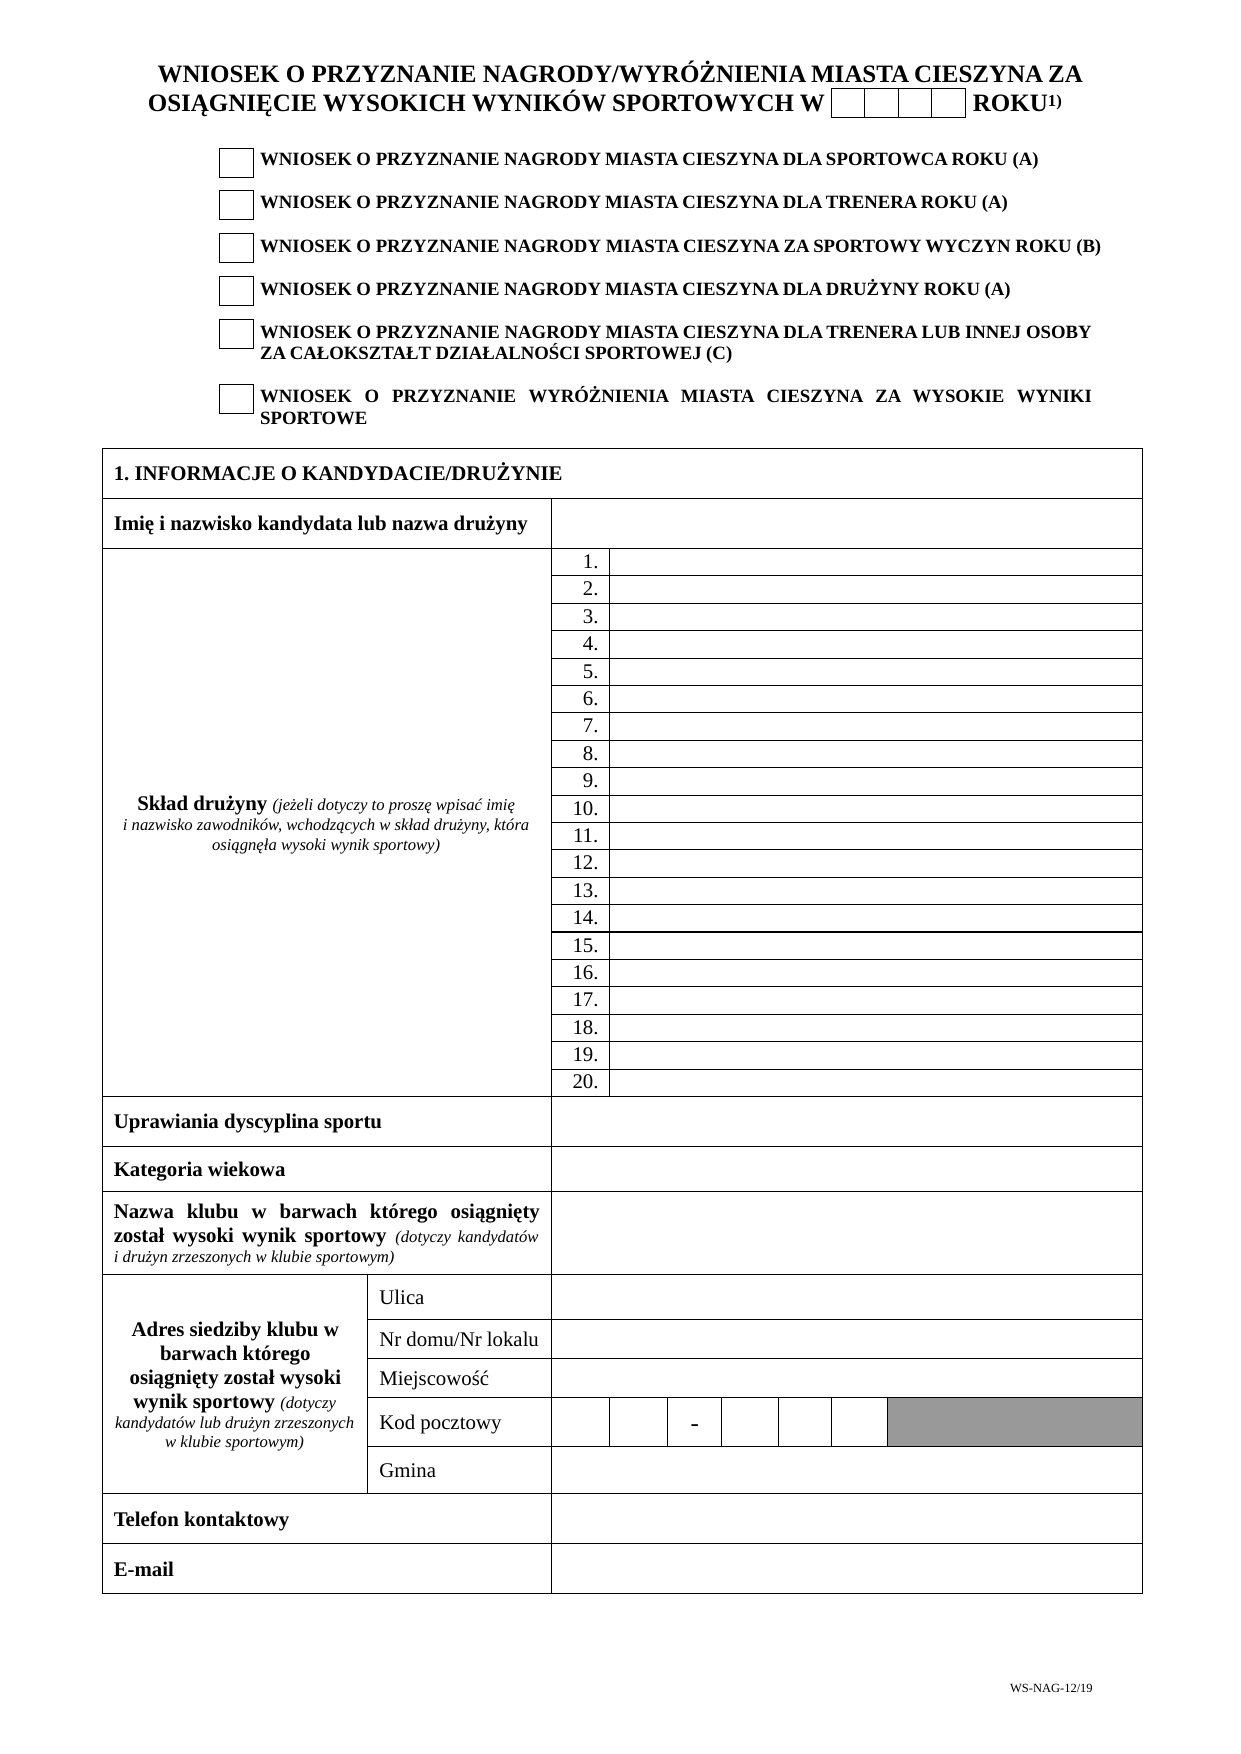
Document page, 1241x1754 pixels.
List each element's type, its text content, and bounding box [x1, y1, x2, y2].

table_cell [722, 1398, 778, 1446]
table_cell [552, 1275, 1142, 1319]
table_cell 1. [552, 549, 609, 575]
table_cell E-mail [103, 1544, 551, 1593]
table_cell [832, 1398, 887, 1446]
table_cell [552, 1544, 1142, 1593]
table_cell [779, 1398, 831, 1446]
text WNIOSEK O PRZYZNANIE NAGRODY MIASTA CIESZYNA DLA TRENERA ROKU (A) [260, 191, 1092, 213]
table_cell 6. [552, 686, 609, 712]
table_cell 4. [552, 631, 609, 657]
table_header 1. INFORMACJE O KANDYDACIE/DRUŻYNIE [103, 449, 1142, 498]
table_cell [610, 1398, 667, 1446]
table_cell 20. [552, 1070, 609, 1096]
table_cell [610, 713, 1142, 740]
table_cell - [668, 1398, 721, 1446]
table_cell Gmina [368, 1447, 551, 1493]
table_cell [610, 631, 1142, 657]
table_cell Kod pocztowy [368, 1398, 551, 1446]
table_cell Nazwa klubu w barwach którego osiągnięty został wysoki wynik sportowy (dotyczy kandydatów i drużyn zrzeszonych w klubie sportowym) [103, 1192, 551, 1273]
table_cell [610, 741, 1142, 767]
table_cell Miejscowość [368, 1359, 551, 1397]
table_cell 2. [552, 576, 609, 603]
table_cell 5. [552, 659, 609, 685]
table_cell [552, 1192, 1142, 1273]
table_cell [552, 1398, 609, 1446]
table_cell [552, 1147, 1142, 1191]
text WNIOSEK O PRZYZNANIE NAGRODY MIASTA CIESZYNA ZA SPORTOWY WYCZYN ROKU (B) [260, 234, 1104, 256]
table_cell [610, 768, 1142, 794]
table_cell [552, 499, 1142, 548]
table_cell 9. [552, 768, 609, 794]
text WNIOSEK O PRZYZNANIE NAGRODY/WYRÓŻNIENIA MIASTA CIESZYNA ZA OSIĄGNIĘCIE WYSOKICH WYNIKÓW SPORTOWYCH W ROKU1) [148, 59, 1092, 117]
table_cell 8. [552, 741, 609, 767]
table_cell 11. [552, 823, 609, 849]
table_cell [610, 604, 1142, 630]
table_cell [610, 905, 1142, 931]
table_cell 10. [552, 796, 609, 822]
text WNIOSEK O PRZYZNANIE NAGRODY MIASTA CIESZYNA DLA SPORTOWCA ROKU (A) [260, 148, 1092, 170]
table_cell [610, 796, 1142, 822]
table_cell [552, 1097, 1142, 1146]
table_cell 16. [552, 960, 609, 986]
table_cell 14. [552, 905, 609, 931]
table_cell [610, 1070, 1142, 1096]
table_cell Kategoria wiekowa [103, 1147, 551, 1191]
table_cell [552, 1359, 1142, 1397]
table_cell 7. [552, 713, 609, 740]
table_cell [610, 823, 1142, 849]
table_cell Skład drużyny (jeżeli dotyczy to proszę wpisać imię i nazwisko zawodników, wchodzących w skład drużyny, która osiągnęła wysoki wynik sportowy) [103, 549, 551, 1096]
table_cell 19. [552, 1042, 609, 1068]
table_cell [552, 1494, 1142, 1543]
table_cell [610, 576, 1142, 603]
table_cell [610, 659, 1142, 685]
table_cell [610, 933, 1142, 959]
table_cell [610, 549, 1142, 575]
text WNIOSEK O PRZYZNANIE WYRÓŻNIENIA MIASTA CIESZYNA ZA WYSOKIE WYNIKI SPORTOWE [260, 385, 1092, 428]
table_cell 17. [552, 987, 609, 1014]
table_cell [888, 1398, 1142, 1446]
table_cell [552, 1320, 1142, 1358]
table_cell Telefon kontaktowy [103, 1494, 551, 1543]
table_cell Uprawiania dyscyplina sportu [103, 1097, 551, 1146]
table_cell [610, 1042, 1142, 1068]
table_cell 15. [552, 933, 609, 959]
table_cell 13. [552, 878, 609, 904]
table_cell 18. [552, 1015, 609, 1041]
table_cell [610, 960, 1142, 986]
table_cell [610, 686, 1142, 712]
table_cell [610, 1015, 1142, 1041]
table_cell [552, 1447, 1142, 1493]
table_cell [610, 987, 1142, 1014]
table_cell Nr domu/Nr lokalu [368, 1320, 551, 1358]
table_cell 12. [552, 850, 609, 877]
table_cell 3. [552, 604, 609, 630]
table_cell Adres siedziby klubu w barwach którego osiągnięty został wysoki wynik sportowy (dotyczy kandydatów lub drużyn zrzeszonych w klubie sportowym) [103, 1275, 367, 1493]
table_cell Imię i nazwisko kandydata lub nazwa drużyny [103, 499, 551, 548]
table_cell [610, 850, 1142, 877]
table_cell [610, 878, 1142, 904]
text WNIOSEK O PRZYZNANIE NAGRODY MIASTA CIESZYNA DLA DRUŻYNY ROKU (A) [260, 278, 1092, 299]
text WNIOSEK O PRZYZNANIE NAGRODY MIASTA CIESZYNA DLA TRENERA LUB INNEJ OSOBY ZA CAŁOKSZTAŁT DZIAŁALNOŚCI SPORTOWEJ (C) [260, 321, 1092, 364]
table_cell Ulica [368, 1275, 551, 1319]
